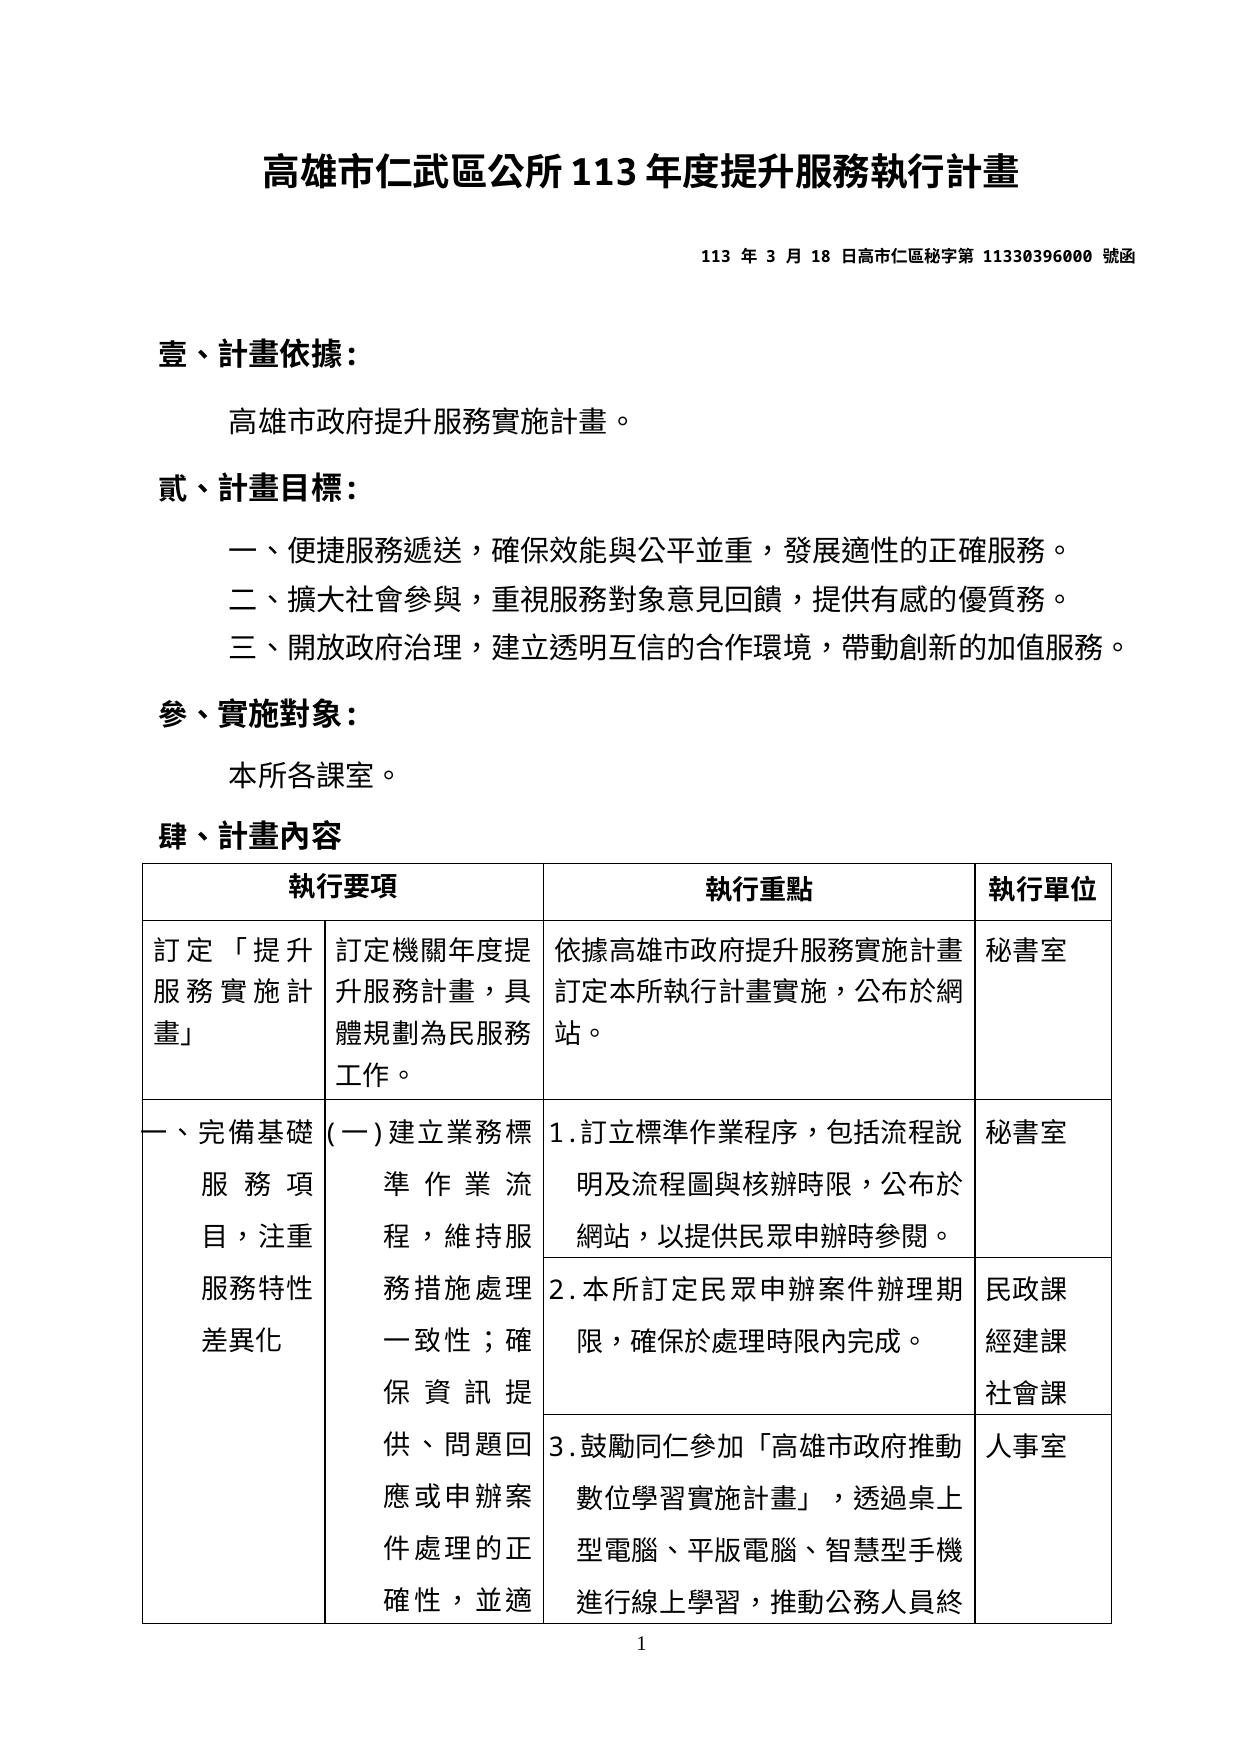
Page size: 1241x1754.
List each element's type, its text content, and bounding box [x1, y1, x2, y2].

table_header 執行要項 [143, 864, 543, 920]
subtitle 計畫目標: [159, 466, 1124, 508]
table_cell 2.本所訂定民眾申辦案件辦理期限，確保於處理時限內完成。 [544, 1258, 974, 1414]
table_cell 民政課 經建課 社會課 [976, 1258, 986, 1414]
table_cell 秘書室 [976, 921, 1111, 1099]
subtitle 實施對象: [159, 692, 1124, 734]
table_cell 秘書室 [976, 1100, 1111, 1257]
subtitle 三、開放政府治理，建立透明互信的合作環境，帶動創新的加值服務。 [159, 626, 1124, 667]
table_header 執行單位 [976, 864, 1111, 920]
subtitle 計畫依據: [159, 332, 1124, 373]
table_cell (一)建立業務標準作業流程，維持服務措施處理一致性；確保資訊提供、問題回應或申辦案件處理的正確性，並適時檢討改進流程與作業方式。 [326, 1100, 543, 1623]
table_header 執行重點 [544, 864, 974, 920]
table_cell 一、完備基礎服務項目，注重服務特性差異化 [143, 1100, 324, 1623]
subtitle 本所各課室。 [159, 753, 1124, 795]
subtitle 計畫內容 [159, 814, 1124, 856]
text 高雄市仁武區公所113年度提升服務執行計畫 [159, 142, 1124, 196]
table_cell 訂定機關年度提升服務計畫，具體規劃為民服務工作。 [326, 921, 543, 1099]
table_cell 1.訂立標準作業程序，包括流程說明及流程圖與核辦時限，公布於網站，以提供民眾申辦時參閱。 [964, 1100, 974, 1257]
subtitle 一、便捷服務遞送，確保效能與公平並重，發展適性的正確服務。 [159, 528, 1124, 569]
subtitle 高雄市政府提升服務實施計畫。 [159, 399, 1124, 441]
table_cell 訂定「提升服務實施計畫」 [143, 921, 324, 1099]
table_cell 民政課 經建課 社會課 [1100, 1258, 1111, 1414]
text 113 年 3 月 18 日高市仁區秘字第 11330396000 號函 [159, 243, 1136, 268]
table_cell 人事室 [976, 1415, 1111, 1623]
subtitle 二、擴大社會參與，重視服務對象意見回饋，提供有感的優質務。 [159, 577, 1124, 618]
table_cell 依據高雄市政府提升服務實施計畫訂定本所執行計畫實施，公布於網站。 [544, 921, 974, 1099]
table_cell 3.鼓勵同仁參加「高雄市政府推動數位學習實施計畫」，透過桌上型電腦、平版電腦、智慧型手機進行線上學習，推動公務人員終身學習，型塑組織學習文化，培訓優質人力，增進政府施政效能。 [964, 1415, 974, 1623]
